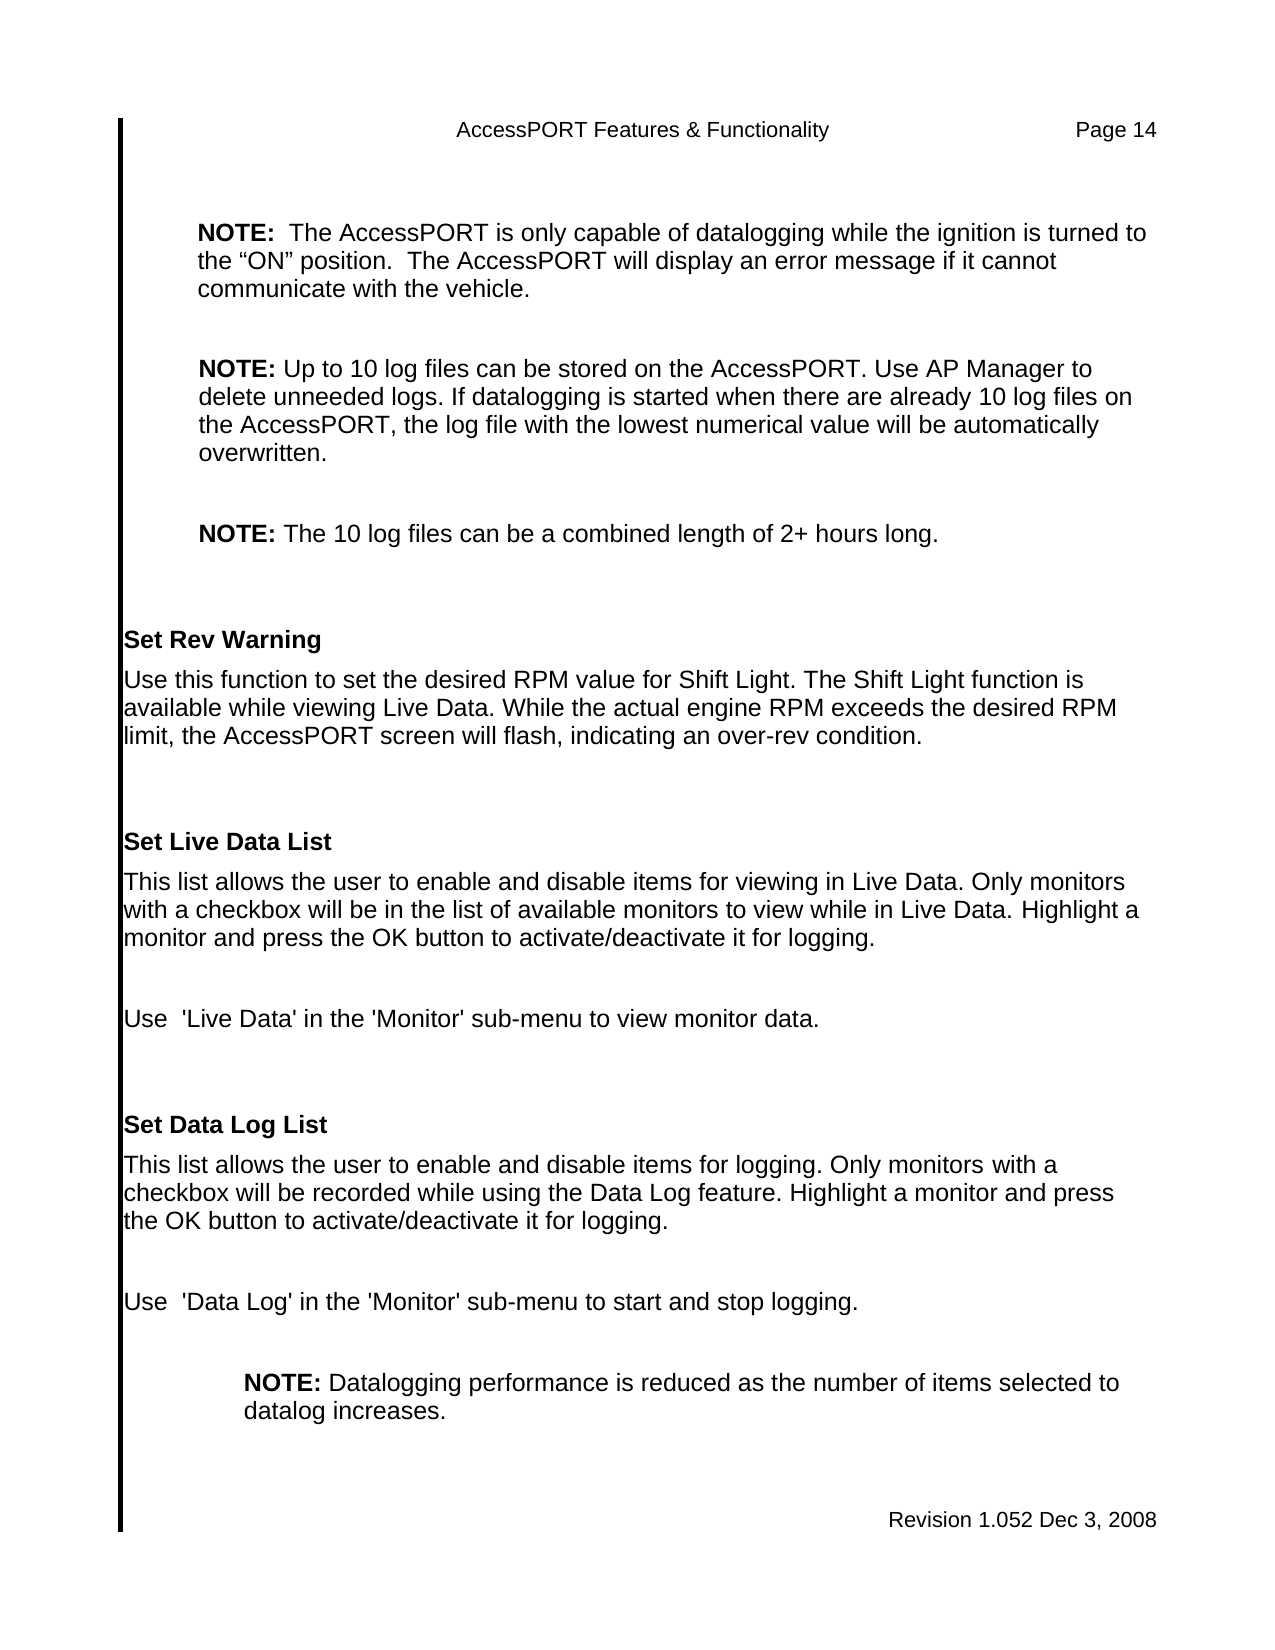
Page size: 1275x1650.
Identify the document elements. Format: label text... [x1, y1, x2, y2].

text Use 'Live Data' in the 'Monitor' sub-menu to view monitor data. [123, 1005, 1157, 1033]
text NOTE: The 10 log files can be a combined length of 2+ hours long. [198, 520, 1157, 548]
text Use 'Data Log' in the 'Monitor' sub-menu to start and stop logging. [123, 1288, 1157, 1316]
subtitle Set Data Log List [123, 1111, 1157, 1138]
text NOTE: Datalogging performance is reduced as the number of items selected to datalog increases. [244, 1368, 1157, 1424]
text This list allows the user to enable and disable items for logging. Only monitors with a checkbox will be recorded while using the Data Log feature. Highlight a monitor and press the OK button to activate/deactivate it for logging. [123, 1151, 1157, 1235]
text NOTE: The AccessPORT is only capable of datalogging while the ignition is turned to the “ON” position. The AccessPORT will display an error message if it cannot communicate with the vehicle. [197, 218, 1157, 302]
text Use this function to set the desired RPM value for Shift Light. The Shift Light function is available while viewing Live Data. While the actual engine RPM exceeds the desired RPM limit, the AccessPORT screen will flash, indicating an over-rev condition. [123, 666, 1157, 750]
subtitle Set Rev Warning [123, 626, 1157, 653]
text NOTE: Up to 10 log files can be stored on the AccessPORT. Use AP Manager to delete unneeded logs. If datalogging is started when there are already 10 log files on the AccessPORT, the log file with the lowest numerical value will be automatically overwritten. [198, 355, 1157, 467]
text This list allows the user to enable and disable items for viewing in Live Data. Only monitors with a checkbox will be in the list of available monitors to view while in Live Data. Highlight a monitor and press the OK button to activate/deactivate it for logging. [123, 868, 1157, 952]
subtitle Set Live Data List [123, 828, 1157, 856]
